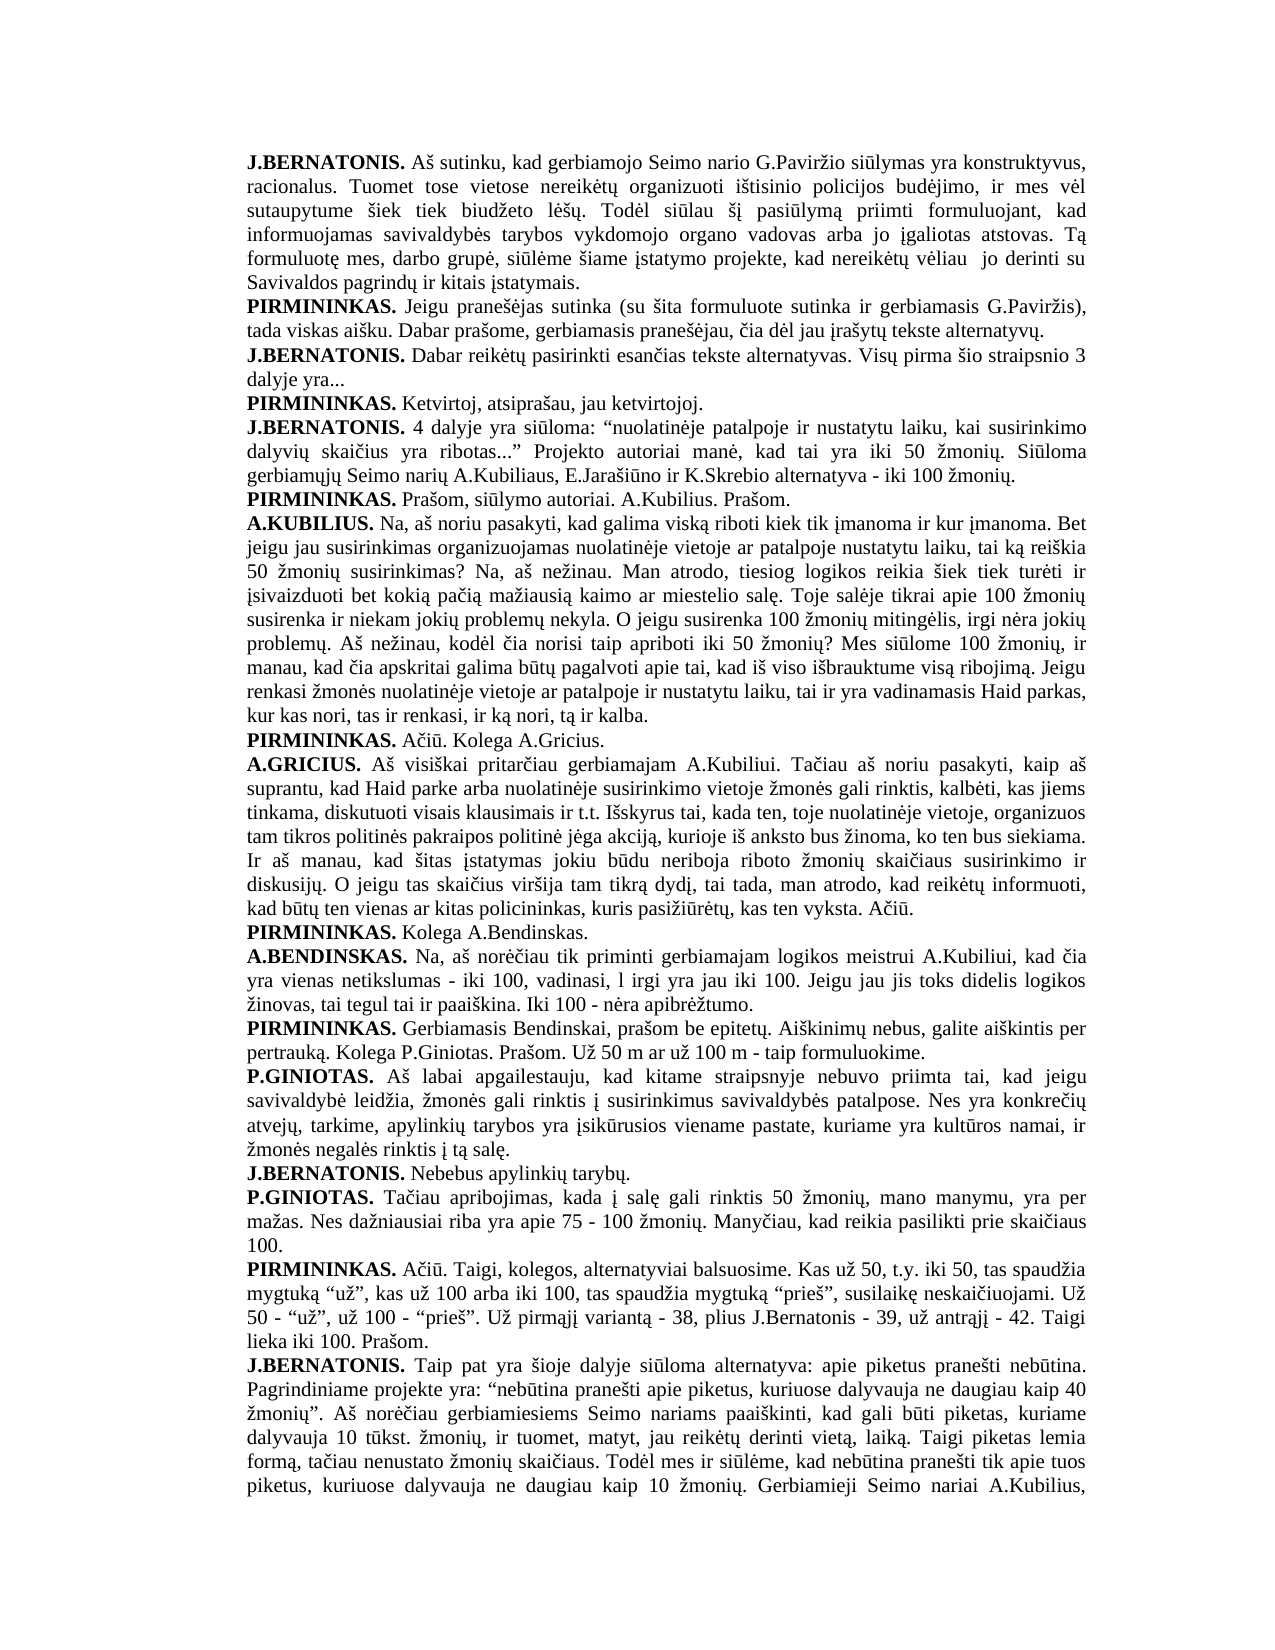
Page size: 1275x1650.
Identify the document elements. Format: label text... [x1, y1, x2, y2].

text P.GINIOTAS. Aš labai apgailestauju, kad kitame straipsnyje nebuvo priimta tai, kad jeigu savivaldybė leidžia, žmonės gali rinktis į susirinkimus savivaldybės patalpose. Nes yra konkrečių atvejų, tarkime, apylinkių tarybos yra įsikūrusios viename pastate, kuriame yra kultūros namai, ir žmonės negalės rinktis į tą salę. [247, 1064, 1087, 1161]
text J.BERNATONIS. Nebebus apylinkių tarybų. [247, 1161, 1087, 1185]
text J.BERNATONIS. 4 dalyje yra siūloma: “nuolatinėje patalpoje ir nustatytu laiku, kai susirinkimo dalyvių skaičius yra ribotas...” Projekto autoriai manė, kad tai yra iki 50 žmonių. Siūloma gerbiamųjų Seimo narių A.Kubiliaus, E.Jarašiūno ir K.Skrebio alternatyva - iki 100 žmonių. [247, 415, 1087, 487]
text A.GRICIUS. Aš visiškai pritarčiau gerbiamajam A.Kubiliui. Tačiau aš noriu pasakyti, kaip aš suprantu, kad Haid parke arba nuolatinėje susirinkimo vietoje žmonės gali rinktis, kalbėti, kas jiems tinkama, diskutuoti visais klausimais ir t.t. Išskyrus tai, kada ten, toje nuolatinėje vietoje, organizuos tam tikros politinės pakraipos politinė jėga akciją, kurioje iš anksto bus žinoma, ko ten bus siekiama. Ir aš manau, kad šitas įstatymas jokiu būdu neriboja riboto žmonių skaičiaus susirinkimo ir diskusijų. O jeigu tas skaičius viršija tam tikrą dydį, tai tada, man atrodo, kad reikėtų informuoti, kad būtų ten vienas ar kitas policininkas, kuris pasižiūrėtų, kas ten vyksta. Ačiū. [247, 752, 1087, 920]
text A.KUBILIUS. Na, aš noriu pasakyti, kad galima viską riboti kiek tik įmanoma ir kur įmanoma. Bet jeigu jau susirinkimas organizuojamas nuolatinėje vietoje ar patalpoje nustatytu laiku, tai ką reiškia 50 žmonių susirinkimas? Na, aš nežinau. Man atrodo, tiesiog logikos reikia šiek tiek turėti ir įsivaizduoti bet kokią pačią mažiausią kaimo ar miestelio salę. Toje salėje tikrai apie 100 žmonių susirenka ir niekam jokių problemų nekyla. O jeigu susirenka 100 žmonių mitingėlis, irgi nėra jokių problemų. Aš nežinau, kodėl čia norisi taip apriboti iki 50 žmonių? Mes siūlome 100 žmonių, ir manau, kad čia apskritai galima būtų pagalvoti apie tai, kad iš viso išbrauktume visą ribojimą. Jeigu renkasi žmonės nuolatinėje vietoje ar patalpoje ir nustatytu laiku, tai ir yra vadinamasis Haid parkas, kur kas nori, tas ir renkasi, ir ką nori, tą ir kalba. [247, 511, 1087, 727]
text PIRMININKAS. Gerbiamasis Bendinskai, prašom be epitetų. Aiškinimų nebus, galite aiškintis per pertrauką. Kolega P.Giniotas. Prašom. Už 50 m ar už 100 m - taip formuluokime. [247, 1016, 1087, 1064]
text PIRMININKAS. Kolega A.Bendinskas. [247, 920, 1087, 944]
text J.BERNATONIS. Taip pat yra šioje dalyje siūloma alternatyva: apie piketus pranešti nebūtina. Pagrindiniame projekte yra: “nebūtina pranešti apie piketus, kuriuose dalyvauja ne daugiau kaip 40 žmonių”. Aš norėčiau gerbiamiesiems Seimo nariams paaiškinti, kad gali būti piketas, kuriame dalyvauja 10 tūkst. žmonių, ir tuomet, matyt, jau reikėtų derinti vietą, laiką. Taigi piketas lemia formą, tačiau nenustato žmonių skaičiaus. Todėl mes ir siūlėme, kad nebūtina pranešti tik apie tuos piketus, kuriuose dalyvauja ne daugiau kaip 10 žmonių. Gerbiamieji Seimo nariai A.Kubilius, [247, 1353, 1087, 1497]
text PIRMININKAS. Ačiū. Taigi, kolegos, alternatyviai balsuosime. Kas už 50, t.y. iki 50, tas spaudžia mygtuką “už”, kas už 100 arba iki 100, tas spaudžia mygtuką “prieš”, susilaikę neskaičiuojami. Už 50 - “už”, už 100 - “prieš”. Už pirmąjį variantą - 38, plius J.Bernatonis - 39, už antrąjį - 42. Taigi lieka iki 100. Prašom. [247, 1257, 1087, 1353]
text J.BERNATONIS. Aš sutinku, kad gerbiamojo Seimo nario G.Paviržio siūlymas yra konstruktyvus, racionalus. Tuomet tose vietose nereikėtų organizuoti ištisinio policijos budėjimo, ir mes vėl sutaupytume šiek tiek biudžeto lėšų. Todėl siūlau šį pasiūlymą priimti formuluojant, kad informuojamas savivaldybės tarybos vykdomojo organo vadovas arba jo įgaliotas atstovas. Tą formuluotę mes, darbo grupė, siūlėme šiame įstatymo projekte, kad nereikėtų vėliau jo derinti su Savivaldos pagrindų ir kitais įstatymais. [247, 150, 1087, 294]
text PIRMININKAS. Ačiū. Kolega A.Gricius. [247, 727, 1087, 752]
text P.GINIOTAS. Tačiau apribojimas, kada į salę gali rinktis 50 žmonių, mano manymu, yra per mažas. Nes dažniausiai riba yra apie 75 - 100 žmonių. Manyčiau, kad reikia pasilikti prie skaičiaus 100. [247, 1185, 1087, 1257]
text PIRMININKAS. Prašom, siūlymo autoriai. A.Kubilius. Prašom. [247, 487, 1087, 511]
text PIRMININKAS. Ketvirtoj, atsiprašau, jau ketvirtojoj. [247, 391, 1087, 415]
text A.BENDINSKAS. Na, aš norėčiau tik priminti gerbiamajam logikos meistrui A.Kubiliui, kad čia yra vienas netikslumas - iki 100, vadinasi, l irgi yra jau iki 100. Jeigu jau jis toks didelis logikos žinovas, tai tegul tai ir paaiškina. Iki 100 - nėra apibrėžtumo. [247, 944, 1087, 1016]
text J.BERNATONIS. Dabar reikėtų pasirinkti esančias tekste alternatyvas. Visų pirma šio straipsnio 3 dalyje yra... [247, 342, 1087, 391]
text PIRMININKAS. Jeigu pranešėjas sutinka (su šita formuluote sutinka ir gerbiamasis G.Paviržis), tada viskas aišku. Dabar prašome, gerbiamasis pranešėjau, čia dėl jau įrašytų tekste alternatyvų. [247, 294, 1087, 342]
